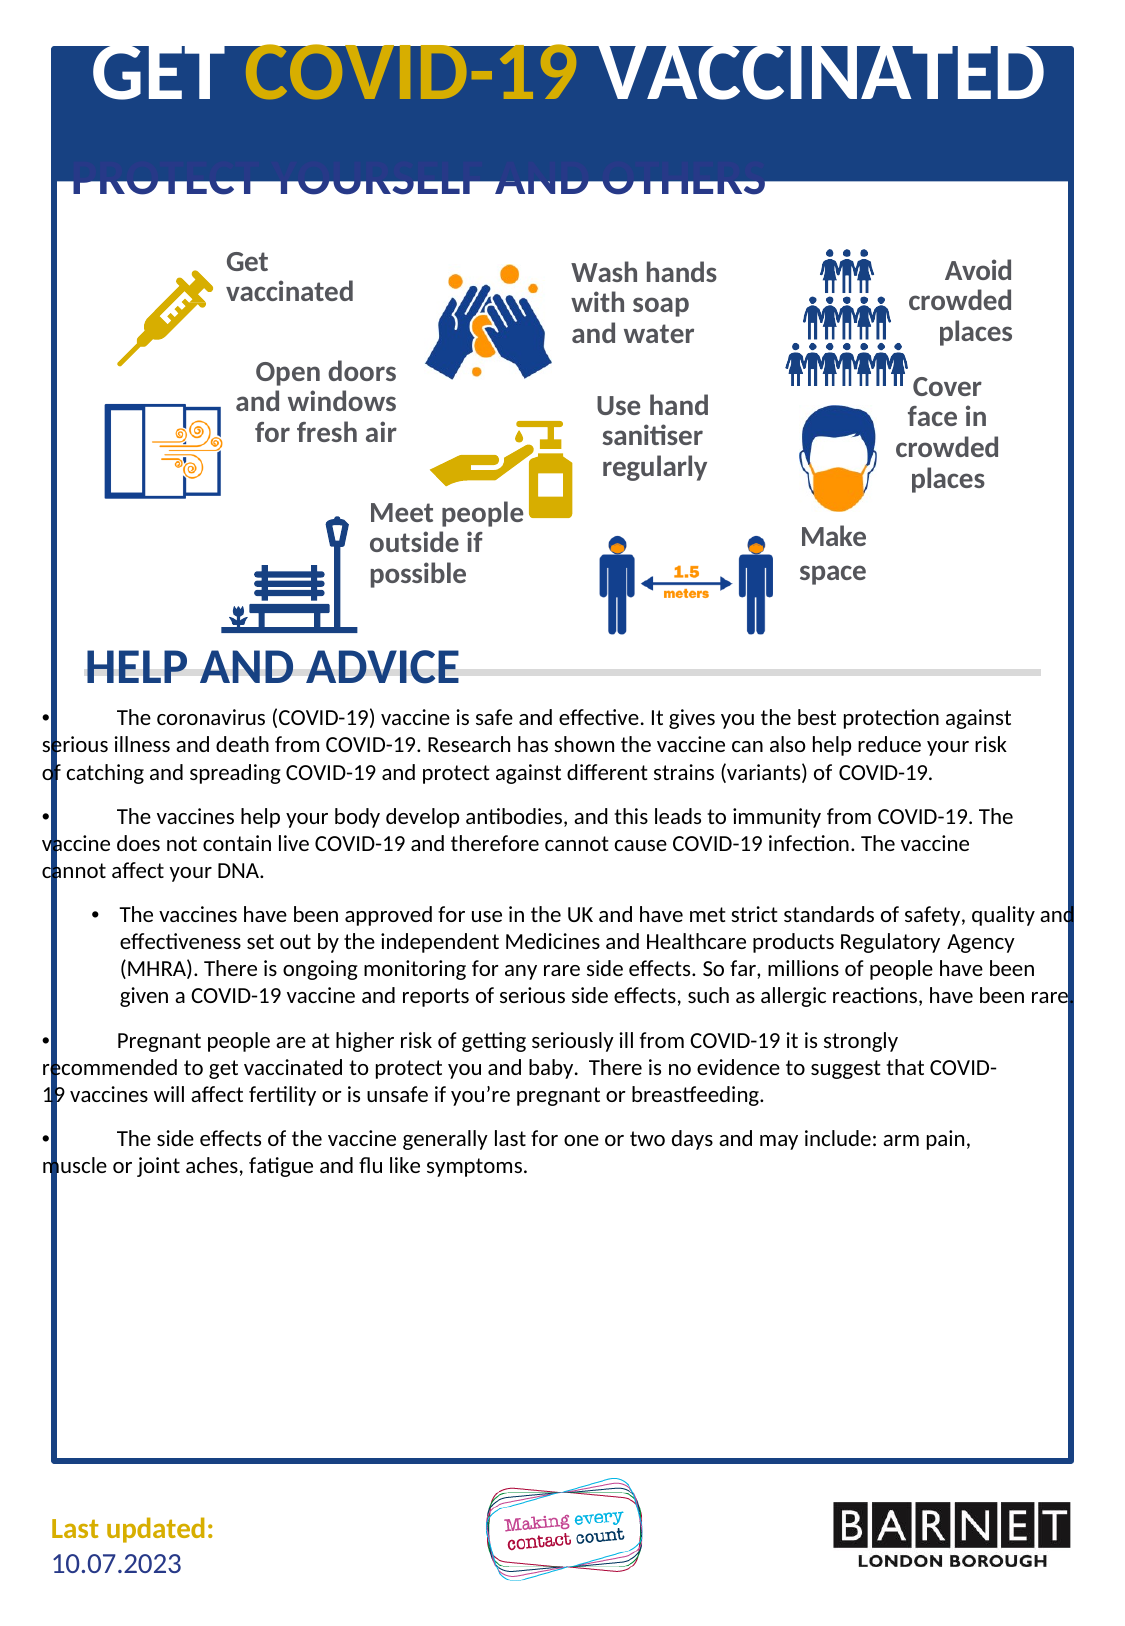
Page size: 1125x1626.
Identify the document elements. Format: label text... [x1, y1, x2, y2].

text Make [800, 520, 868, 553]
list Pregnant people are at higher risk of getting seriously ill from COVID-19 it is strongly recommended to get vaccinated to protect you and baby. There is no evidence to suggest that COVID-19 vaccines will affect fertility or is unsafe if you’re pregnant or breastfeeding. [57, 1027, 1001, 1108]
subtitle [1074, 634, 1083, 696]
list The vaccines have been approved for use in the UK and have met strict standards of safety, quality and effectiveness set out by the independent Medicines and Healthcare products Regulatory Agency (MHRA). There is ongoing monitoring for any rare side effects. So far, millions of people have been given a COVID-19 vaccine and reports of serious side effects, such as allergic reactions, have been rare. [91, 901, 1068, 1009]
text Wash hands with soap and water [571, 258, 718, 351]
text space [799, 553, 868, 587]
subtitle PROTECT YOURSELF AND OTHERS [71, 182, 1068, 207]
text Get vaccinated [226, 247, 356, 309]
list The coronavirus (COVID-19) vaccine is safe and effective. It gives you the best protection against serious illness and death from COVID-19. Research has shown the vaccine can also help reduce your risk of catching and spreading COVID-19 and protect against different strains (variants) of COVID-19. [57, 704, 1013, 786]
text Meet people outside if possible [369, 498, 524, 591]
text Avoid crowded places [907, 255, 1013, 348]
text Open doors and windows for fresh air [235, 357, 397, 450]
text Cover face in crowded places [894, 372, 1000, 496]
text Use hand sanitiser regularly [596, 391, 709, 484]
list The vaccines help your body develop antibodies, and this leads to immunity from COVID-19. The vaccine does not contain live COVID-19 and therefore cannot cause COVID-19 infection. The vaccine cannot affect your DNA. [57, 802, 1014, 884]
list The side effects of the vaccine generally last for one or two days and may include: arm pain, muscle or joint aches, fatigue and flu like symptoms. [57, 1125, 972, 1179]
subtitle PROTECT YOURSELF AND OTHERS [1074, 146, 1083, 207]
subtitle HELP AND ADVICE [84, 634, 1068, 696]
title GET COVID-19 VACCINATED [91, 23, 1083, 119]
